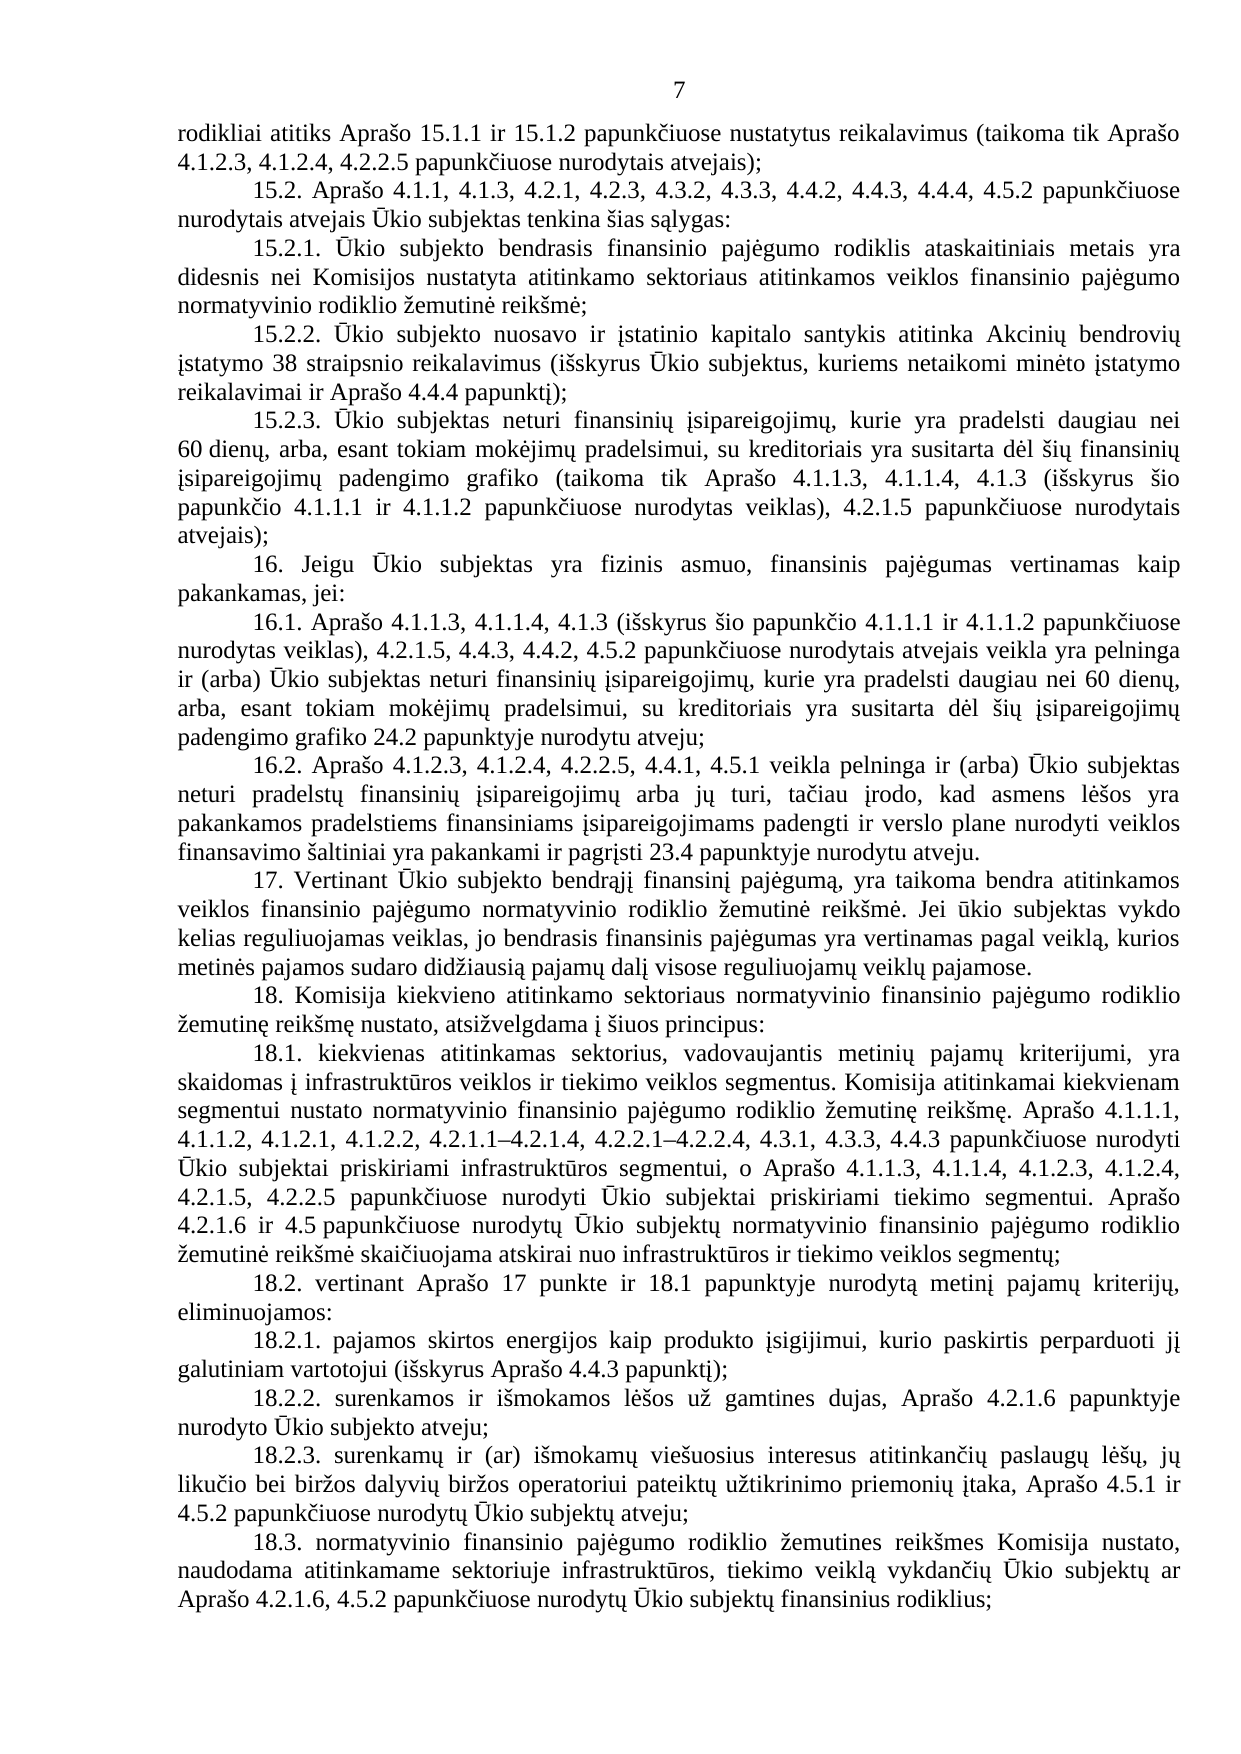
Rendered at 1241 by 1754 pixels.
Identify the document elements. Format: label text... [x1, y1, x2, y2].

text 18.3. normatyvinio finansinio pajėgumo rodiklio žemutines reikšmes Komisija nustato, naudodama atitinkamame sektoriuje infrastruktūros, tiekimo veiklą vykdančių Ūkio subjektų ar Aprašo 4.2.1.6, 4.5.2 papunkčiuose nurodytų Ūkio subjektų finansinius rodiklius; [177, 1527, 1181, 1613]
text 15.2.2. Ūkio subjekto nuosavo ir įstatinio kapitalo santykis atitinka Akcinių bendrovių įstatymo 38 straipsnio reikalavimus (išskyrus Ūkio subjektus, kuriems netaikomi minėto įstatymo reikalavimai ir Aprašo 4.4.4 papunktį); [177, 319, 1181, 406]
text 18.2.3. surenkamų ir (ar) išmokamų viešuosius interesus atitinkančių paslaugų lėšų, jų likučio bei biržos dalyvių biržos operatoriui pateiktų užtikrinimo priemonių įtaka, Aprašo 4.5.1 ir 4.5.2 papunkčiuose nurodytų Ūkio subjektų atveju; [177, 1441, 1181, 1527]
text 16. Jeigu Ūkio subjektas yra fizinis asmuo, finansinis pajėgumas vertinamas kaip pakankamas, jei: [177, 549, 1181, 607]
text 16.1. Aprašo 4.1.1.3, 4.1.1.4, 4.1.3 (išskyrus šio papunkčio 4.1.1.1 ir 4.1.1.2 papunkčiuose nurodytas veiklas), 4.2.1.5, 4.4.3, 4.4.2, 4.5.2 papunkčiuose nurodytais atvejais veikla yra pelninga ir (arba) Ūkio subjektas neturi finansinių įsipareigojimų, kurie yra pradelsti daugiau nei 60 dienų, arba, esant tokiam mokėjimų pradelsimui, su kreditoriais yra susitarta dėl šių įsipareigojimų padengimo grafiko 24.2 papunktyje nurodytu atveju; [177, 607, 1181, 751]
text 18.1. kiekvienas atitinkamas sektorius, vadovaujantis metinių pajamų kriterijumi, yra skaidomas į infrastruktūros veiklos ir tiekimo veiklos segmentus. Komisija atitinkamai kiekvienam segmentui nustato normatyvinio finansinio pajėgumo rodiklio žemutinę reikšmę. Aprašo 4.1.1.1, 4.1.1.2, 4.1.2.1, 4.1.2.2, 4.2.1.1–4.2.1.4, 4.2.2.1–4.2.2.4, 4.3.1, 4.3.3, 4.4.3 papunkčiuose nurodyti Ūkio subjektai priskiriami infrastruktūros segmentui, o Aprašo 4.1.1.3, 4.1.1.4, 4.1.2.3, 4.1.2.4, 4.2.1.5, 4.2.2.5 papunkčiuose nurodyti Ūkio subjektai priskiriami tiekimo segmentui. Aprašo 4.2.1.6 ir 4.5 papunkčiuose nurodytų Ūkio subjektų normatyvinio finansinio pajėgumo rodiklio žemutinė reikšmė skaičiuojama atskirai nuo infrastruktūros ir tiekimo veiklos segmentų; [177, 1038, 1181, 1268]
text 18.2.1. pajamos skirtos energijos kaip produkto įsigijimui, kurio paskirtis perparduoti jį galutiniam vartotojui (išskyrus Aprašo 4.4.3 papunktį); [177, 1326, 1181, 1383]
text 15.2. Aprašo 4.1.1, 4.1.3, 4.2.1, 4.2.3, 4.3.2, 4.3.3, 4.4.2, 4.4.3, 4.4.4, 4.5.2 papunkčiuose nurodytais atvejais Ūkio subjektas tenkina šias sąlygas: [177, 176, 1181, 233]
text 16.2. Aprašo 4.1.2.3, 4.1.2.4, 4.2.2.5, 4.4.1, 4.5.1 veikla pelninga ir (arba) Ūkio subjektas neturi pradelstų finansinių įsipareigojimų arba jų turi, tačiau įrodo, kad asmens lėšos yra pakankamos pradelstiems finansiniams įsipareigojimams padengti ir verslo plane nurodyti veiklos finansavimo šaltiniai yra pakankami ir pagrįsti 23.4 papunktyje nurodytu atveju. [177, 751, 1181, 866]
text 15.2.3. Ūkio subjektas neturi finansinių įsipareigojimų, kurie yra pradelsti daugiau nei 60 dienų, arba, esant tokiam mokėjimų pradelsimui, su kreditoriais yra susitarta dėl šių finansinių įsipareigojimų padengimo grafiko (taikoma tik Aprašo 4.1.1.3, 4.1.1.4, 4.1.3 (išskyrus šio papunkčio 4.1.1.1 ir 4.1.1.2 papunkčiuose nurodytas veiklas), 4.2.1.5 papunkčiuose nurodytais atvejais); [177, 406, 1181, 549]
text 18. Komisija kiekvieno atitinkamo sektoriaus normatyvinio finansinio pajėgumo rodiklio žemutinę reikšmę nustato, atsižvelgdama į šiuos principus: [177, 981, 1181, 1038]
text 15.2.1. Ūkio subjekto bendrasis finansinio pajėgumo rodiklis ataskaitiniais metais yra didesnis nei Komisijos nustatyta atitinkamo sektoriaus atitinkamos veiklos finansinio pajėgumo normatyvinio rodiklio žemutinė reikšmė; [177, 233, 1181, 319]
text rodikliai atitiks Aprašo 15.1.1 ir 15.1.2 papunkčiuose nustatytus reikalavimus (taikoma tik Aprašo 4.1.2.3, 4.1.2.4, 4.2.2.5 papunkčiuose nurodytais atvejais); [177, 118, 1181, 176]
text 17. Vertinant Ūkio subjekto bendrąjį finansinį pajėgumą, yra taikoma bendra atitinkamos veiklos finansinio pajėgumo normatyvinio rodiklio žemutinė reikšmė. Jei ūkio subjektas vykdo kelias reguliuojamas veiklas, jo bendrasis finansinis pajėgumas yra vertinamas pagal veiklą, kurios metinės pajamos sudaro didžiausią pajamų dalį visose reguliuojamų veiklų pajamose. [177, 866, 1181, 981]
text 18.2. vertinant Aprašo 17 punkte ir 18.1 papunktyje nurodytą metinį pajamų kriterijų, eliminuojamos: [177, 1268, 1181, 1326]
text 18.2.2. surenkamos ir išmokamos lėšos už gamtines dujas, Aprašo 4.2.1.6 papunktyje nurodyto Ūkio subjekto atveju; [177, 1383, 1181, 1441]
